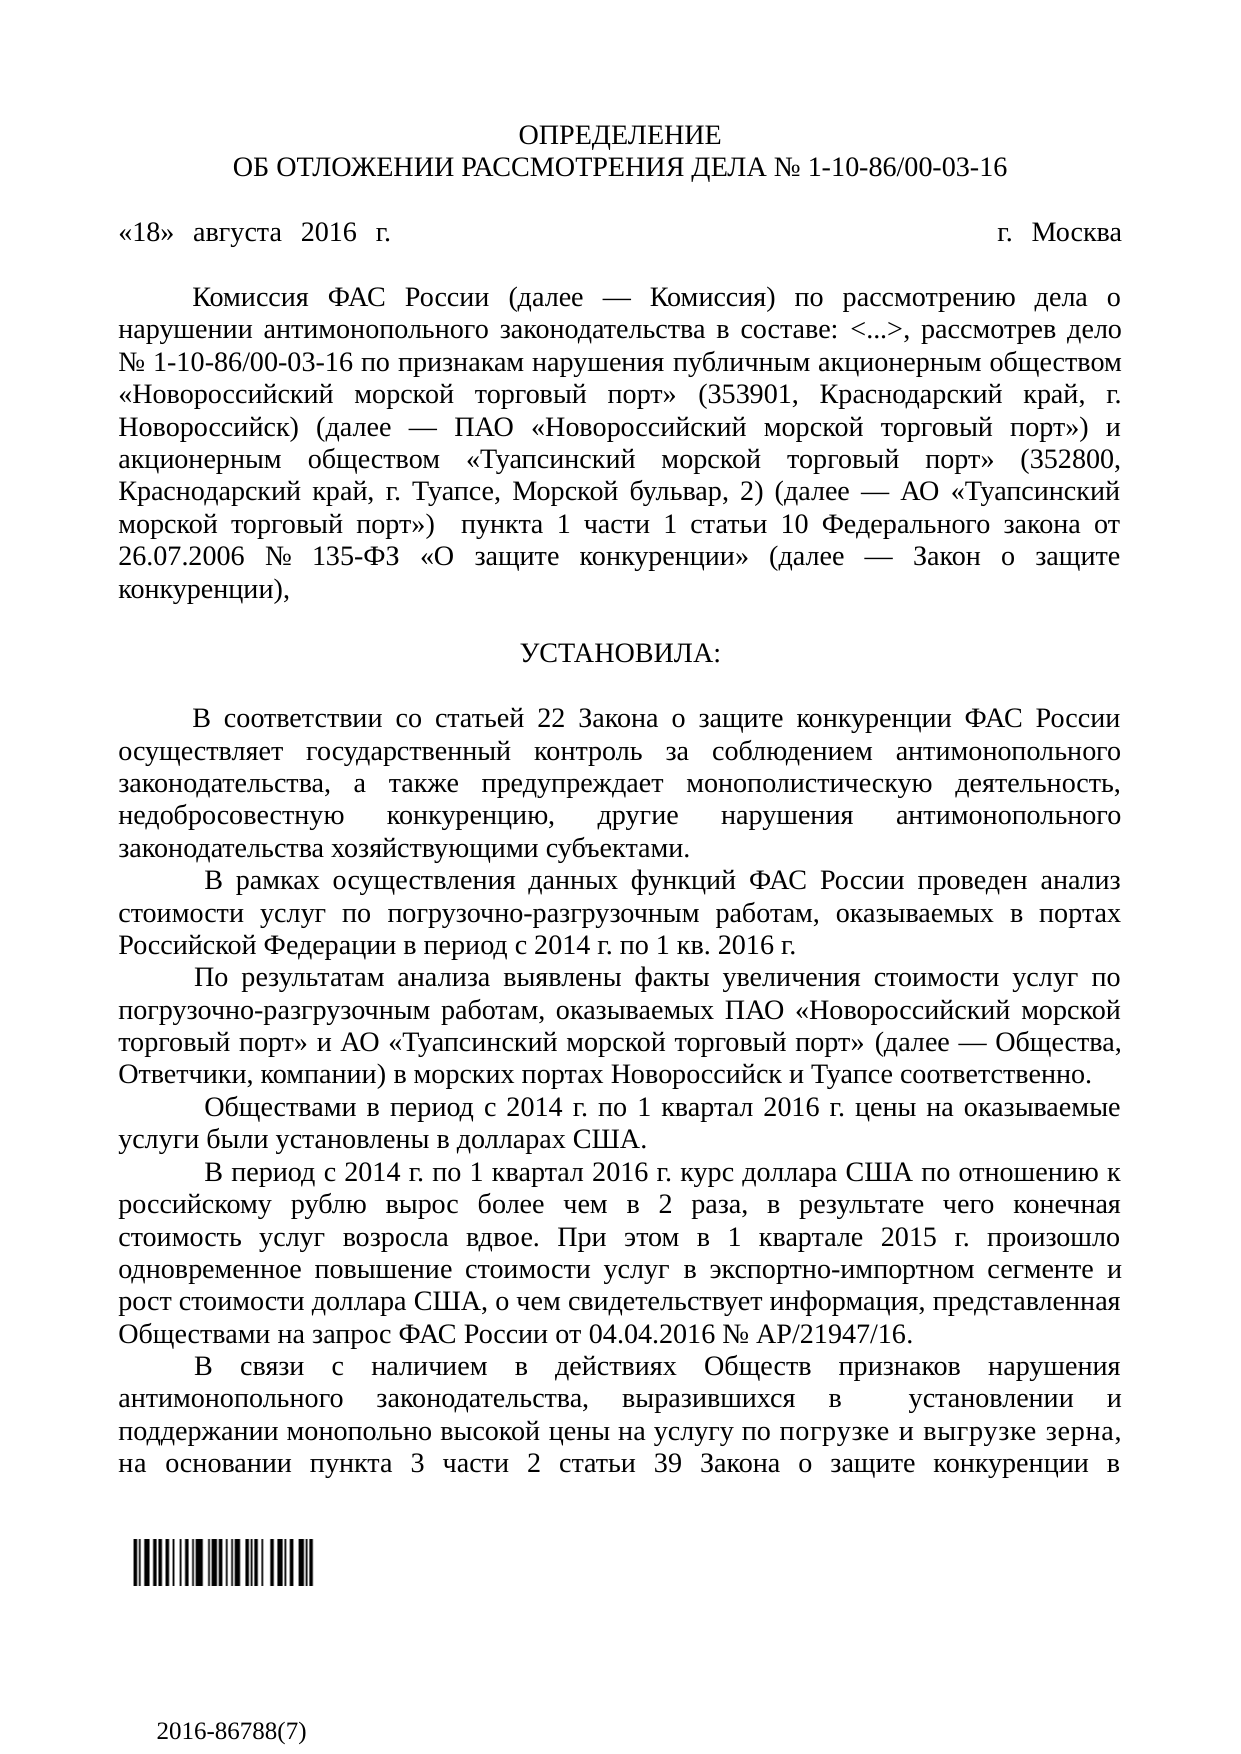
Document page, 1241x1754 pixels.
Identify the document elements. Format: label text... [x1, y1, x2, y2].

picture [118, 1539, 331, 1586]
text В связи с наличием в действиях Обществ признаков нарушения антимонопольного законодательства, выразившихся в установлении и поддержании монопольно высокой цены на услугу по погрузке и выгрузке зерна, на основании пункта 3 части 2 статьи 39 Закона о защите конкуренции в [118, 1349, 1122, 1479]
text Обществами в период с 2014 г. по 1 квартал 2016 г. цены на оказываемые услуги были установлены в долларах США. [118, 1090, 1122, 1155]
text По результатам анализа выявлены факты увеличения стоимости услуг по погрузочно-разгрузочным работам, оказываемых ПАО «Новороссийский морской торговый порт» и АО «Туапсинский морской торговый порт» (далее — Общества, Ответчики, компании) в морских портах Новороссийск и Туапсе соответственно. [118, 960, 1122, 1090]
text ОБ ОТЛОЖЕНИИ РАССМОТРЕНИЯ ДЕЛА № 1-10-86/00-03-16 [118, 151, 1122, 183]
text В соответствии со статьей 22 Закона о защите конкуренции ФАС России осуществляет государственный контроль за соблюдением антимонопольного законодательства, а также предупреждает монополистическую деятельность, недобросовестную конкуренцию, другие нарушения антимонопольного законодательства хозяйствующими субъектами. [118, 701, 1122, 863]
text ОПРЕДЕЛЕНИЕ [118, 118, 1122, 151]
text Комиссия ФАС России (далее — Комиссия) по рассмотрению дела о нарушении антимонопольного законодательства в составе: <...>, рассмотрев дело № 1-10-86/00-03-16 по признакам нарушения публичным акционерным обществом «Новороссийский морской торговый порт» (353901, Краснодарский край, г. Новороссийск) (далее — ПАО «Новороссийский морской торговый порт») и акционерным обществом «Туапсинский морской торговый порт» (352800, Краснодарский край, г. Туапсе, Морской бульвар, 2) (далее — АО «Туапсинский морской торговый порт») пункта 1 части 1 статьи 10 Федерального закона от 26.07.2006 № 135-ФЗ «О защите конкуренции» (далее — Закон о защите конкуренции), [118, 280, 1122, 604]
text «18» августа 2016 г. г. Москва [118, 215, 1122, 280]
text В период с 2014 г. по 1 квартал 2016 г. курс доллара США по отношению к российскому рублю вырос более чем в 2 раза, в результате чего конечная стоимость услуг возросла вдвое. При этом в 1 квартале 2015 г. произошло одновременное повышение стоимости услуг в экспортно-импортном сегменте и рост стоимости доллара США, о чем свидетельствует информация, представленная Обществами на запрос ФАС России от 04.04.2016 № АР/21947/16. [118, 1155, 1122, 1349]
text УСТАНОВИЛА: [118, 636, 1122, 669]
text В рамках осуществления данных функций ФАС России проведен анализ стоимости услуг по погрузочно-разгрузочным работам, оказываемых в портах Российской Федерации в период с 2014 г. по 1 кв. 2016 г. [118, 863, 1122, 960]
